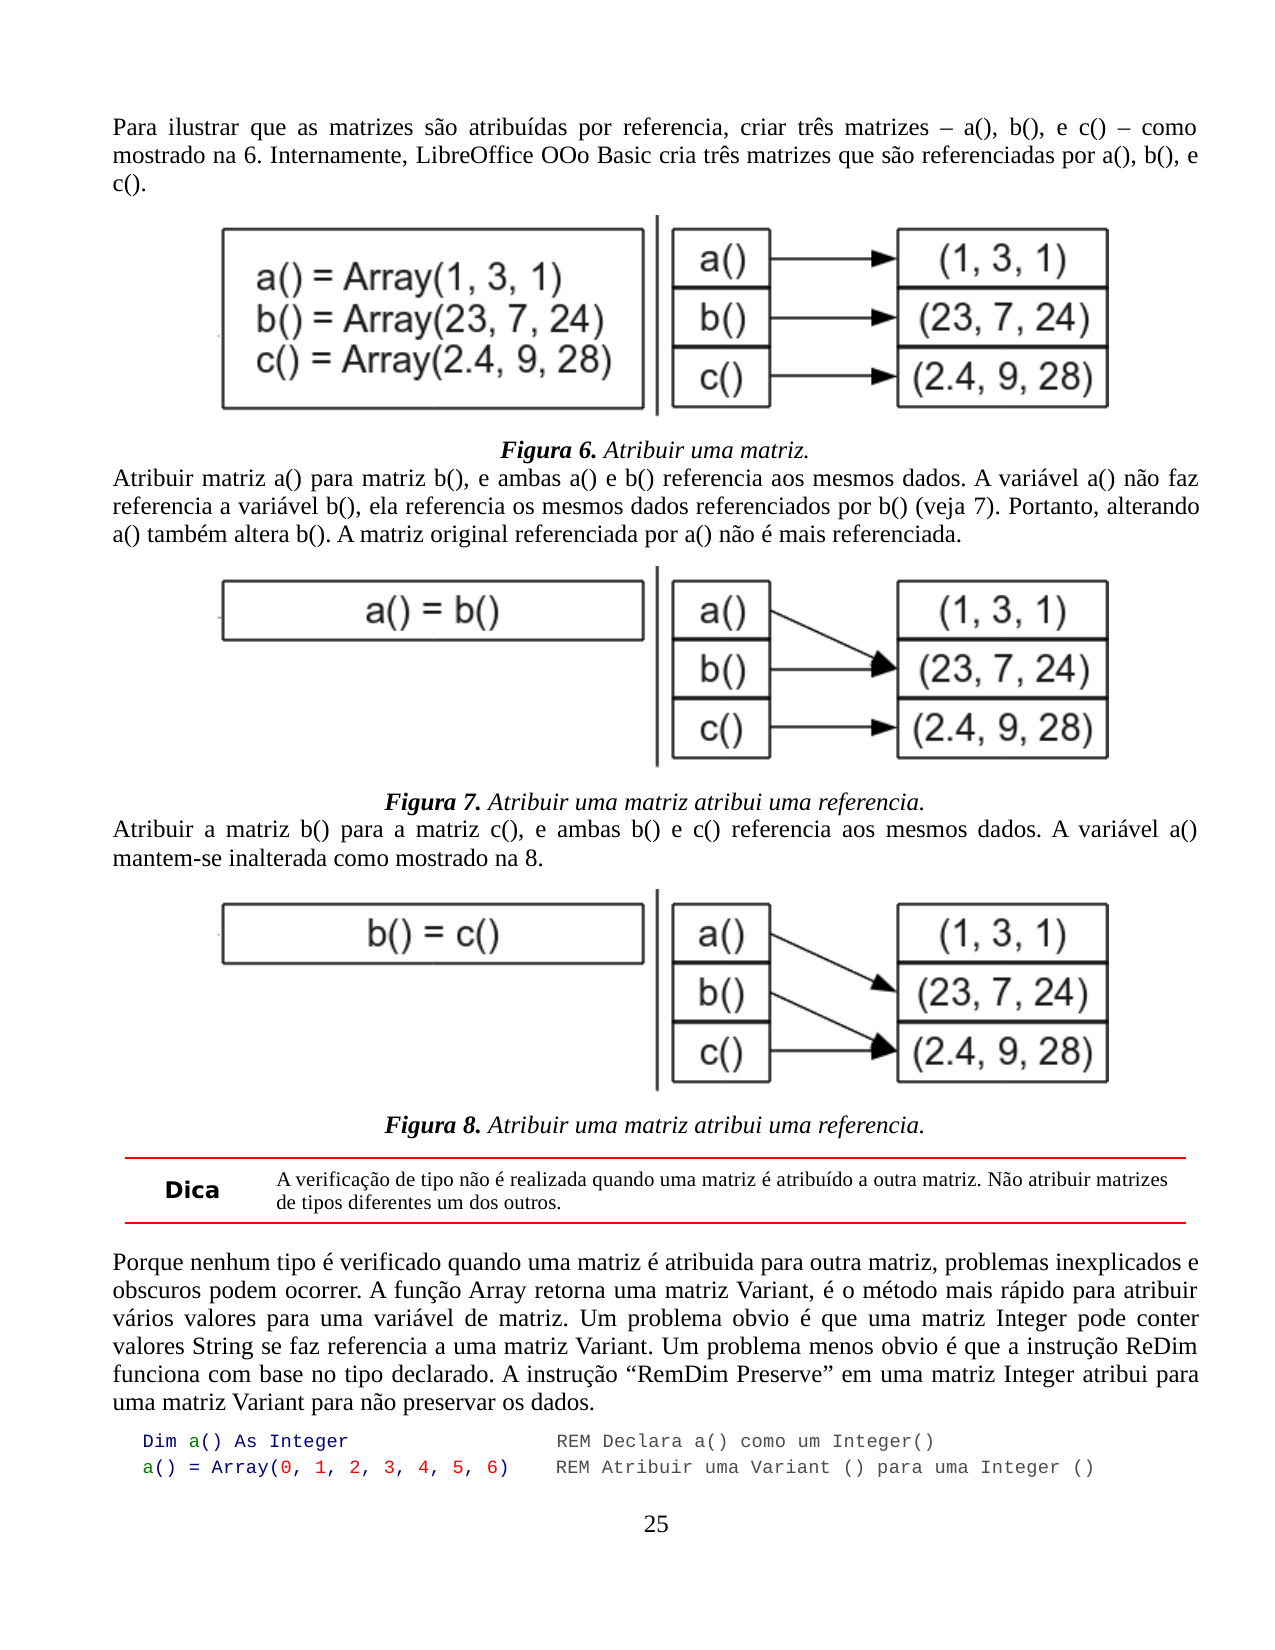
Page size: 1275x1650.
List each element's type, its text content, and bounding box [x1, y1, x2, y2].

picture [203, 889, 1109, 1093]
text Dim a() As Integer REM Declara a() como um Integer() [142, 1431, 1200, 1452]
text Figura 6. Atribuir uma matriz. [112, 436, 1200, 464]
table_header Dica [125, 1159, 260, 1222]
picture [203, 566, 1109, 769]
table_header A verificação de tipo não é realizada quando uma matriz é atribuído a outra matriz. Não atribuir matrizes de tipos diferentes um dos outros. [260, 1159, 1186, 1222]
text Figura 8. Atribuir uma matriz atribui uma referencia. [112, 1111, 1200, 1139]
text Porque nenhum tipo é verificado quando uma matriz é atribuida para outra matriz, problemas inexplicados e obscuros podem ocorrer. A função Array retorna uma matriz Variant, é o método mais rápido para atribuir vários valores para uma variável de matriz. Um problema obvio é que uma matriz Integer pode conter valores String se faz referencia a uma matriz Variant. Um problema menos obvio é que a instrução ReDim funciona com base no tipo declarado. A instrução “RemDim Preserve” em uma matriz Integer atribui para uma matriz Variant para não preservar os dados. [112, 1248, 1200, 1416]
picture [203, 215, 1109, 418]
text a() = Array(0, 1, 2, 3, 4, 5, 6) REM Atribuir uma Variant () para uma Integer () [142, 1457, 1200, 1478]
text Para ilustrar que as matrizes são atribuídas por referencia, criar três matrizes – a(), b(), e c() – como mostrado na Figura 6. Internamente, LibreOffice OOo Basic cria três matrizes que são referenciadas por a(), b(), e c(). [112, 112, 1200, 197]
text Atribuir a matriz b() para a matriz c(), e ambas b() e c() referencia aos mesmos dados. A variável a() mantem-se inalterada como mostrado na Figura 8. [112, 815, 1200, 871]
text Figura 7. Atribuir uma matriz atribui uma referencia. [112, 787, 1200, 815]
text Atribuir matriz a() para matriz b(), e ambas a() e b() referencia aos mesmos dados. A variável a() não faz referencia a variável b(), ela referencia os mesmos dados referenciados por b() (veja Figura 7). Portanto, alterando a() também altera b(). A matriz original referenciada por a() não é mais referenciada. [112, 464, 1200, 548]
